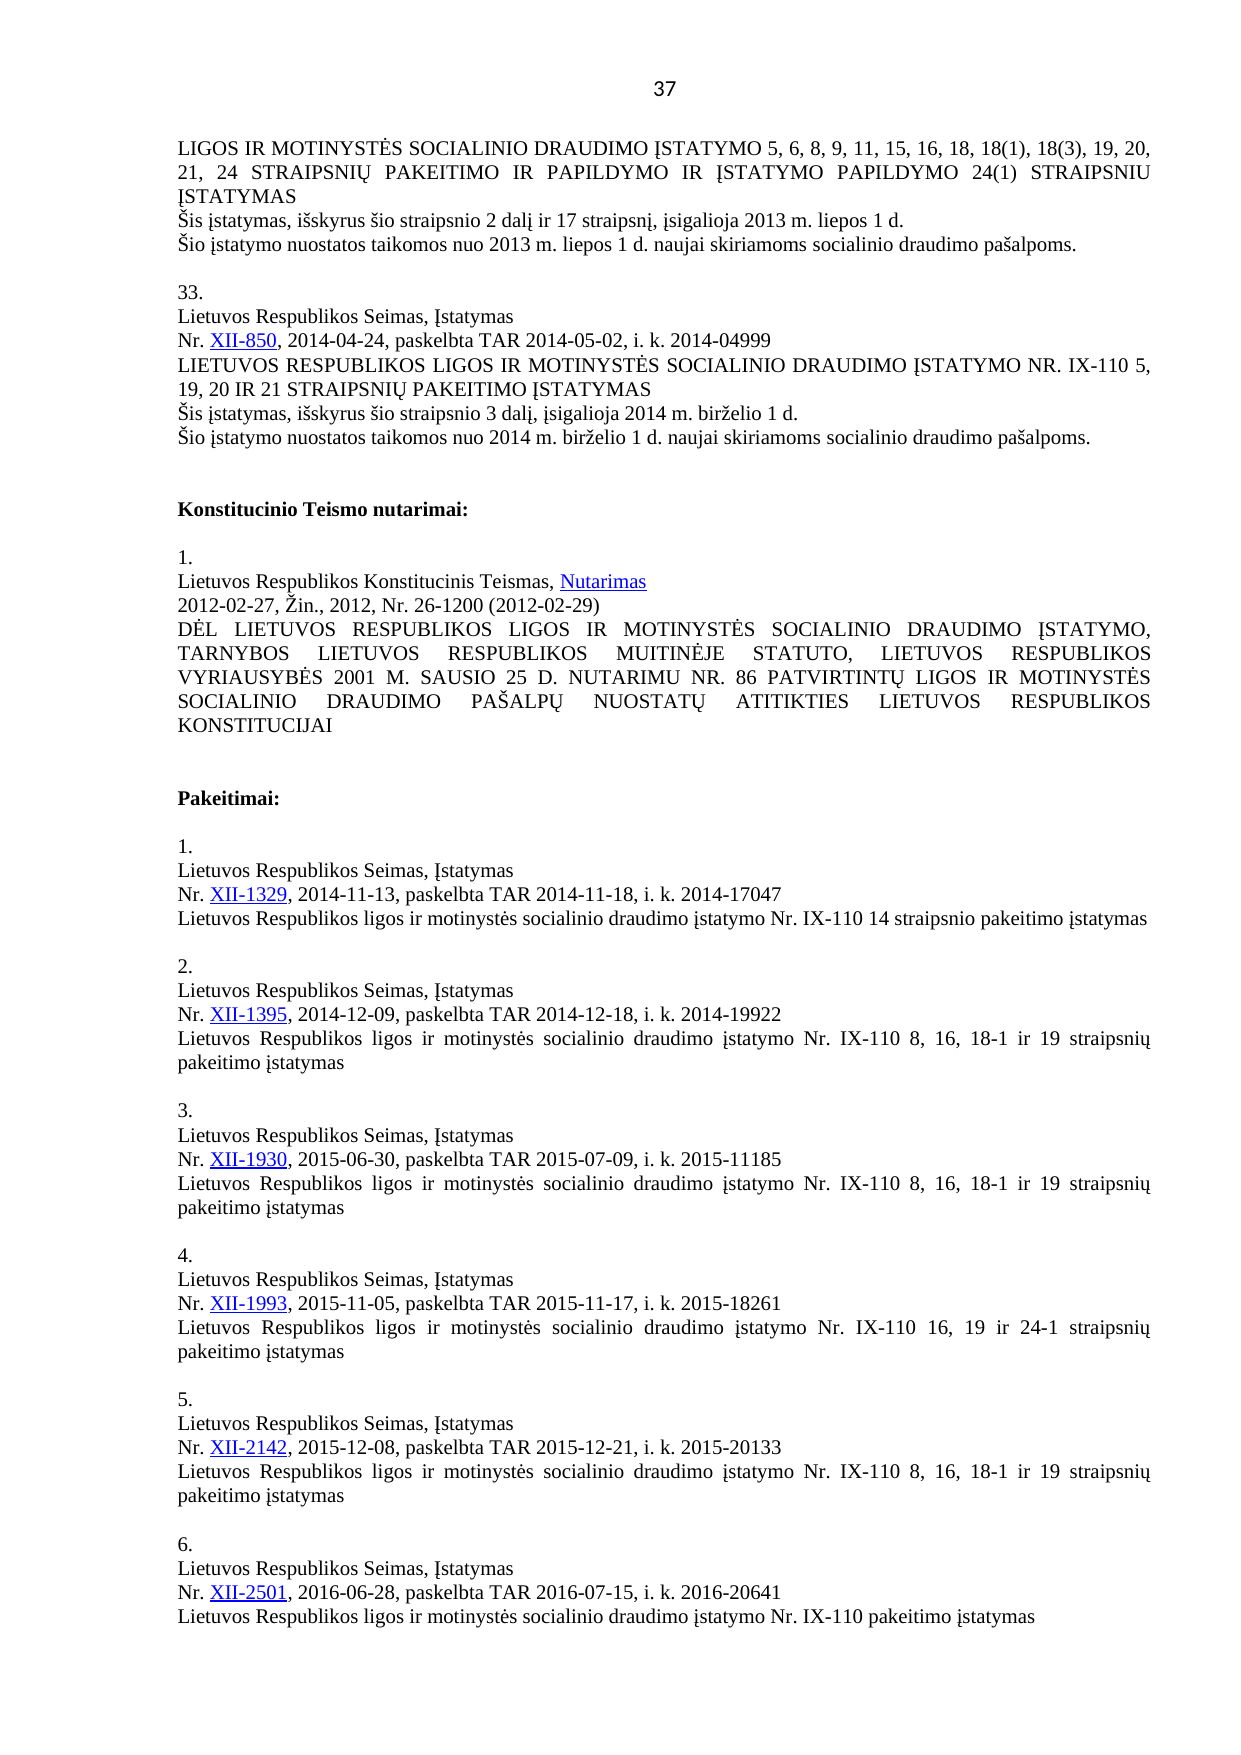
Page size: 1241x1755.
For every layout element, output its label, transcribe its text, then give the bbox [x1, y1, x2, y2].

text Nr. XII-1930, 2015-06-30, paskelbta TAR 2015-07-09, i. k. 2015-11185 [177, 1147, 1152, 1171]
text Lietuvos Respublikos ligos ir motinystės socialinio draudimo įstatymo Nr. IX-110 8, 16, 18-1 ir 19 straipsnių pakeitimo įstatymas [177, 1171, 1152, 1219]
text 33. [177, 280, 1152, 304]
text Šis įstatymas, išskyrus šio straipsnio 3 dalį, įsigalioja 2014 m. birželio 1 d. [177, 401, 1152, 425]
text Šio įstatymo nuostatos taikomos nuo 2013 m. liepos 1 d. naujai skiriamoms socialinio draudimo pašalpoms. [177, 232, 1152, 256]
text 2. [177, 954, 1152, 978]
text 1. [177, 834, 1152, 858]
text Konstitucinio Teismo nutarimai: [177, 497, 1152, 521]
text 3. [177, 1098, 1152, 1122]
text Lietuvos Respublikos Seimas, Įstatymas [177, 978, 1152, 1002]
text Nr. XII-2142, 2015-12-08, paskelbta TAR 2015-12-21, i. k. 2015-20133 [177, 1435, 1152, 1459]
text Lietuvos Respublikos Seimas, Įstatymas [177, 304, 1152, 328]
text Pakeitimai: [177, 786, 1152, 810]
text Šis įstatymas, išskyrus šio straipsnio 2 dalį ir 17 straipsnį, įsigalioja 2013 m. liepos 1 d. [177, 208, 1152, 232]
text Nr. XII-1329, 2014-11-13, paskelbta TAR 2014-11-18, i. k. 2014-17047 [177, 882, 1152, 906]
text Nr. XII-1993, 2015-11-05, paskelbta TAR 2015-11-17, i. k. 2015-18261 [177, 1291, 1152, 1315]
text 2012-02-27, Žin., 2012, Nr. 26-1200 (2012-02-29) [177, 593, 1152, 617]
text Lietuvos Respublikos ligos ir motinystės socialinio draudimo įstatymo Nr. IX-110 16, 19 ir 24-1 straipsnių pakeitimo įstatymas [177, 1315, 1152, 1363]
text Nr. XII-2501, 2016-06-28, paskelbta TAR 2016-07-15, i. k. 2016-20641 [177, 1580, 1152, 1604]
text Lietuvos Respublikos ligos ir motinystės socialinio draudimo įstatymo Nr. IX-110 14 straipsnio pakeitimo įstatymas [177, 906, 1152, 930]
text Nr. XII-850, 2014-04-24, paskelbta TAR 2014-05-02, i. k. 2014-04999 [177, 328, 1152, 352]
text DĖL LIETUVOS RESPUBLIKOS LIGOS IR MOTINYSTĖS SOCIALINIO DRAUDIMO ĮSTATYMO, TARNYBOS LIETUVOS RESPUBLIKOS MUITINĖJE STATUTO, LIETUVOS RESPUBLIKOS VYRIAUSYBĖS 2001 M. SAUSIO 25 D. NUTARIMU NR. 86 PATVIRTINTŲ LIGOS IR MOTINYSTĖS SOCIALINIO DRAUDIMO PAŠALPŲ NUOSTATŲ ATITIKTIES LIETUVOS RESPUBLIKOS KONSTITUCIJAI [177, 617, 1152, 737]
text Lietuvos Respublikos Seimas, Įstatymas [177, 1267, 1152, 1291]
text Nr. XII-1395, 2014-12-09, paskelbta TAR 2014-12-18, i. k. 2014-19922 [177, 1002, 1152, 1026]
text Lietuvos Respublikos Seimas, Įstatymas [177, 1556, 1152, 1580]
text Lietuvos Respublikos Seimas, Įstatymas [177, 858, 1152, 882]
text 6. [177, 1532, 1152, 1556]
text Šio įstatymo nuostatos taikomos nuo 2014 m. birželio 1 d. naujai skiriamoms socialinio draudimo pašalpoms. [177, 425, 1152, 449]
text Lietuvos Respublikos ligos ir motinystės socialinio draudimo įstatymo Nr. IX-110 pakeitimo įstatymas [177, 1604, 1152, 1628]
text LIGOS IR MOTINYSTĖS SOCIALINIO DRAUDIMO ĮSTATYMO 5, 6, 8, 9, 11, 15, 16, 18, 18(1), 18(3), 19, 20, 21, 24 STRAIPSNIŲ PAKEITIMO IR PAPILDYMO IR ĮSTATYMO PAPILDYMO 24(1) STRAIPSNIU ĮSTATYMAS [177, 136, 1152, 208]
text Lietuvos Respublikos Seimas, Įstatymas [177, 1122, 1152, 1147]
text LIETUVOS RESPUBLIKOS LIGOS IR MOTINYSTĖS SOCIALINIO DRAUDIMO ĮSTATYMO NR. IX-110 5, 19, 20 IR 21 STRAIPSNIŲ PAKEITIMO ĮSTATYMAS [177, 352, 1152, 401]
text 4. [177, 1243, 1152, 1267]
text Lietuvos Respublikos Seimas, Įstatymas [177, 1411, 1152, 1435]
text 1. [177, 545, 1152, 569]
text Lietuvos Respublikos ligos ir motinystės socialinio draudimo įstatymo Nr. IX-110 8, 16, 18-1 ir 19 straipsnių pakeitimo įstatymas [177, 1459, 1152, 1507]
text 5. [177, 1387, 1152, 1411]
text Lietuvos Respublikos ligos ir motinystės socialinio draudimo įstatymo Nr. IX-110 8, 16, 18-1 ir 19 straipsnių pakeitimo įstatymas [177, 1026, 1152, 1074]
text Lietuvos Respublikos Konstitucinis Teismas, Nutarimas [177, 569, 1152, 593]
